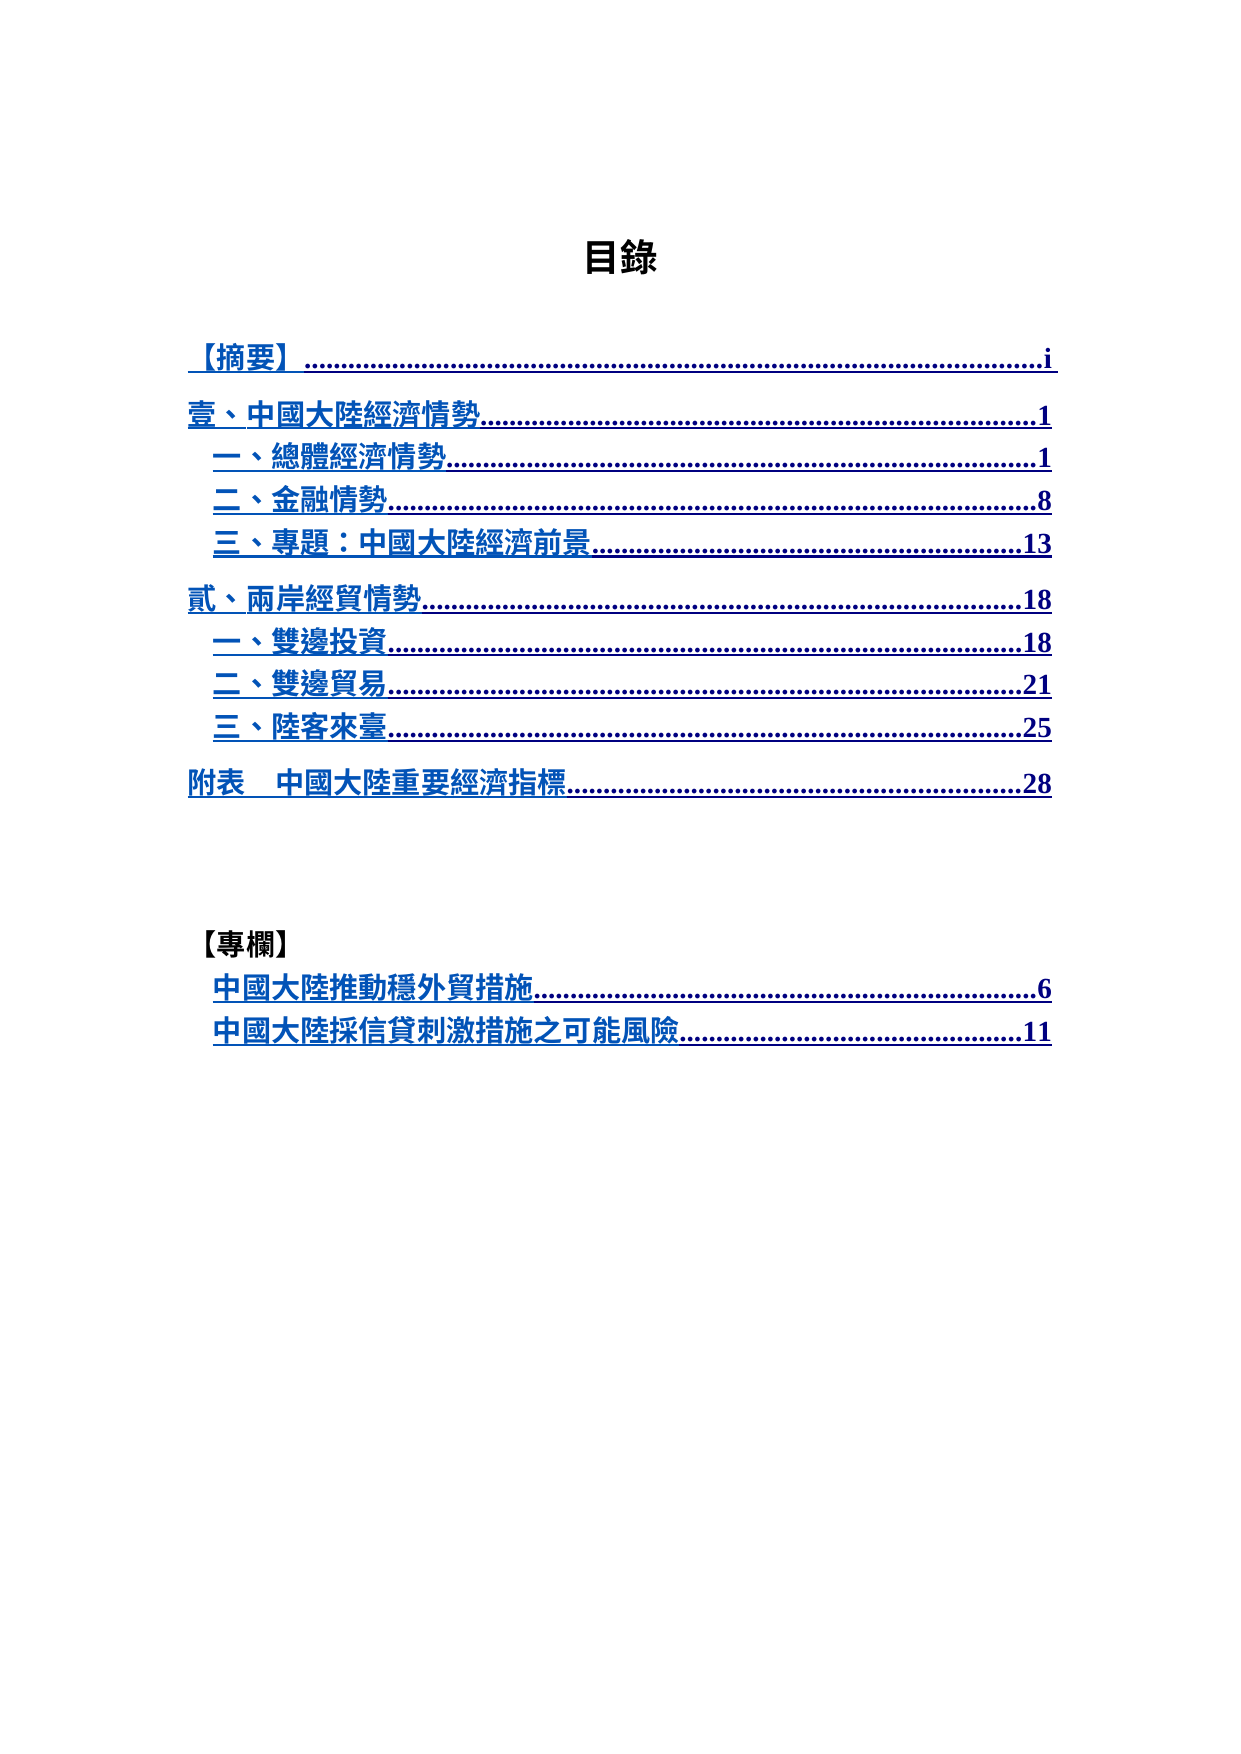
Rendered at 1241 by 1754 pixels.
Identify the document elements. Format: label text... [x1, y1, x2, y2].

text 貳、 兩岸經貿情勢 18 [187, 579, 1053, 617]
text 【專欄】 [187, 901, 1053, 964]
text 一、總體經濟情勢 1 [213, 438, 1053, 475]
text 壹、 中國大陸經濟情勢 1 [187, 395, 1053, 432]
text 附表 中國大陸重要經濟指標 28 [187, 764, 1053, 801]
text 三、專題：中國大陸經濟前景 13 [213, 523, 1053, 561]
text 三、陸客來臺 25 [213, 707, 1053, 745]
text 二、金融情勢 8 [213, 480, 1053, 518]
text 中國大陸推動穩外貿措施 6 [213, 969, 1053, 1006]
text 二、雙邊貿易 21 [213, 665, 1053, 702]
text 中國大陸採信貸刺激措施之可能風險 11 [213, 1012, 1053, 1049]
text 目錄 [187, 214, 1053, 276]
text [187, 372, 1053, 376]
text 一、雙邊投資 18 [213, 622, 1053, 659]
text 【摘要】 i [187, 339, 1053, 371]
